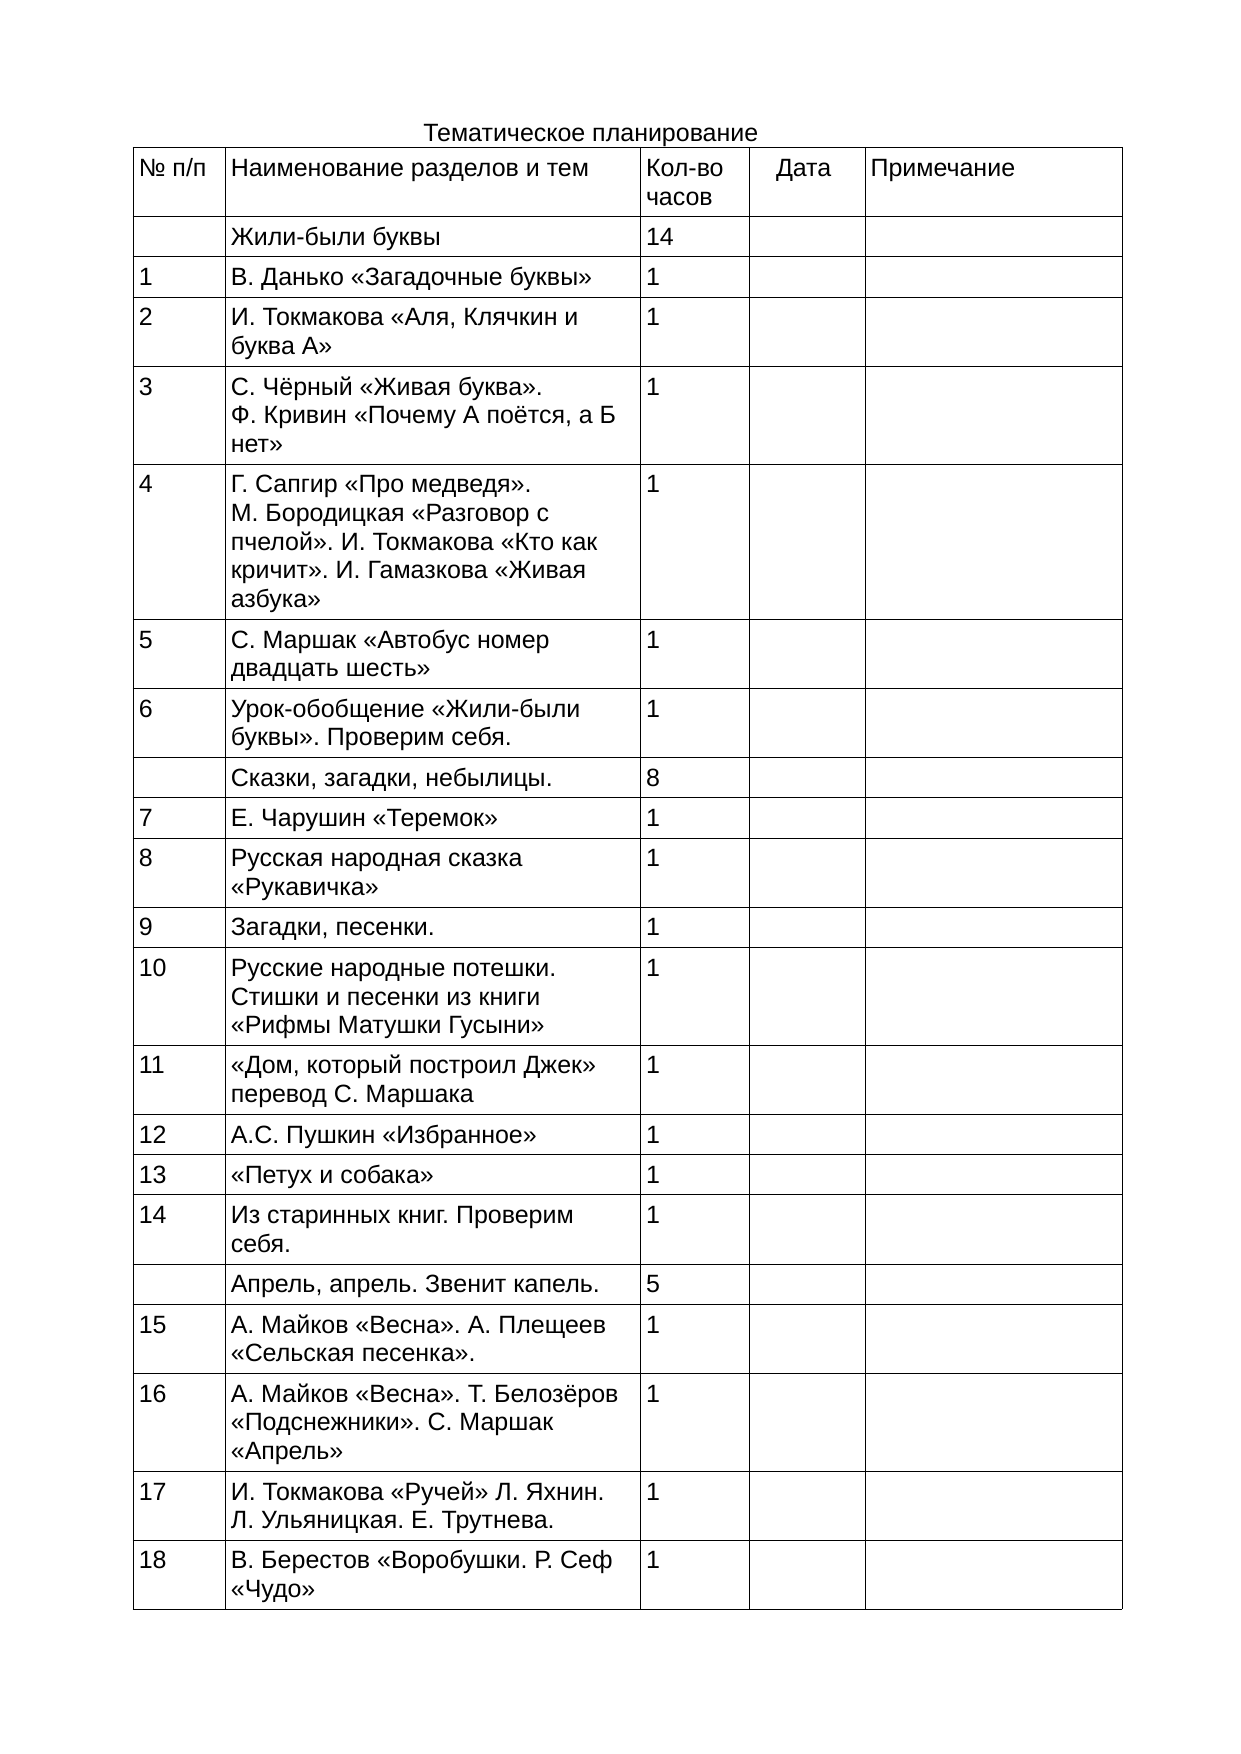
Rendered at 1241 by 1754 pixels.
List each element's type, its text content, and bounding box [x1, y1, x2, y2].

table_cell 1 [641, 465, 749, 619]
table_cell [866, 908, 1122, 947]
table_cell [750, 1374, 865, 1471]
table_cell 2 [134, 298, 225, 366]
table_cell [866, 620, 1122, 688]
table_cell Из старинных книг. Проверим себя. [226, 1195, 640, 1263]
table_cell [750, 1046, 865, 1114]
table_cell 1 [641, 948, 749, 1045]
table_cell 5 [641, 1265, 749, 1304]
table_cell И. Токмакова «Аля, Клячкин и буква А» [226, 298, 640, 366]
table_cell Е. Чарушин «Теремок» [226, 798, 640, 837]
table_cell [750, 298, 865, 366]
table_cell Русские народные потешки. Стишки и песенки из книги «Рифмы Матушки Гусыни» [226, 948, 640, 1045]
table_cell Жили-были буквы [226, 217, 640, 256]
table_cell «Дом, который построил Джек» перевод С. Маршака [226, 1046, 640, 1114]
table_cell С. Чёрный «Живая буква». Ф. Кривин «Почему А поётся, а Б нет» [226, 367, 640, 463]
table_cell 1 [134, 257, 225, 297]
table_cell 1 [641, 689, 749, 757]
table_cell 5 [134, 620, 225, 688]
table_cell [750, 1472, 865, 1540]
table_cell А. Майков «Весна». А. Плещеев «Сельская песенка». [226, 1305, 640, 1373]
table_cell А.С. Пушкин «Избранное» [226, 1115, 640, 1154]
table_cell 1 [641, 798, 749, 837]
table_cell [750, 758, 865, 797]
table_cell 10 [134, 948, 225, 1045]
table_cell [866, 689, 1122, 757]
table_cell 1 [641, 367, 749, 463]
table_cell Апрель, апрель. Звенит капель. [226, 1265, 640, 1304]
table_cell [866, 798, 1122, 837]
table_cell 13 [134, 1155, 225, 1194]
table_cell [866, 1046, 1122, 1114]
table_cell 1 [641, 1374, 749, 1471]
table_cell [866, 1195, 1122, 1263]
table_cell В. Берестов «Воробушки. Р. Сеф «Чудо» [226, 1541, 640, 1609]
table_cell [750, 1305, 865, 1373]
table_cell И. Токмакова «Ручей» Л. Яхнин. Л. Ульяницкая. Е. Трутнева. [226, 1472, 640, 1540]
table_cell 16 [134, 1374, 225, 1471]
table_cell [750, 1155, 865, 1194]
table_cell 9 [134, 908, 225, 947]
table_cell 1 [641, 298, 749, 366]
table_cell 1 [641, 1046, 749, 1114]
table_cell [750, 620, 865, 688]
table_cell [750, 257, 865, 297]
table_cell [134, 758, 225, 797]
table_cell Загадки, песенки. [226, 908, 640, 947]
table_cell [750, 798, 865, 837]
table_cell [134, 217, 225, 256]
table_cell [750, 908, 865, 947]
table_cell [866, 217, 1122, 256]
table_cell [750, 839, 865, 907]
table_cell [866, 1115, 1122, 1154]
table_cell [866, 257, 1122, 297]
table_cell [866, 1305, 1122, 1373]
table_cell В. Данько «Загадочные буквы» [226, 257, 640, 297]
table_cell Сказки, загадки, небылицы. [226, 758, 640, 797]
table_cell Г. Сапгир «Про медведя». М. Бородицкая «Разговор с пчелой». И. Токмакова «Кто как кричит». И. Гамазкова «Живая азбука» [226, 465, 640, 619]
table_cell [750, 689, 865, 757]
table_cell Русская народная сказка «Рукавичка» [226, 839, 640, 907]
table_cell 1 [641, 908, 749, 947]
table_header Дата [750, 148, 865, 216]
table_cell 1 [641, 620, 749, 688]
table_cell [866, 1155, 1122, 1194]
table_cell Урок-обобщение «Жили-были буквы». Проверим себя. [226, 689, 640, 757]
table_cell [866, 367, 1122, 463]
table_cell 3 [134, 367, 225, 463]
table_cell 1 [641, 1472, 749, 1540]
table_cell [866, 298, 1122, 366]
table_cell 1 [641, 1195, 749, 1263]
table_cell 17 [134, 1472, 225, 1540]
table_cell [750, 1115, 865, 1154]
table_cell [866, 758, 1122, 797]
table_cell [866, 465, 1122, 619]
table_cell 1 [641, 839, 749, 907]
table_cell 1 [641, 1541, 749, 1609]
table_cell [750, 948, 865, 1045]
table_cell 12 [134, 1115, 225, 1154]
table_cell 14 [134, 1195, 225, 1263]
text Тематическое планирование [118, 118, 1122, 147]
table_cell С. Маршак «Автобус номер двадцать шесть» [226, 620, 640, 688]
table_cell [750, 1541, 865, 1609]
table_cell 8 [641, 758, 749, 797]
table_header Кол-во часов [641, 148, 749, 216]
table_cell 4 [134, 465, 225, 619]
table_cell «Петух и собака» [226, 1155, 640, 1194]
table_cell [750, 367, 865, 463]
table_cell 14 [641, 217, 749, 256]
table_cell 1 [641, 1115, 749, 1154]
table_cell 1 [641, 1155, 749, 1194]
table_cell [866, 1265, 1122, 1304]
table_cell 6 [134, 689, 225, 757]
table_cell 1 [641, 257, 749, 297]
table_cell 1 [641, 1305, 749, 1373]
table_cell 8 [134, 839, 225, 907]
table_cell А. Майков «Весна». Т. Белозёров «Подснежники». С. Маршак «Апрель» [226, 1374, 640, 1471]
table_cell [866, 1374, 1122, 1471]
table_cell 7 [134, 798, 225, 837]
table_header № п/п [134, 148, 225, 216]
table_cell [750, 1265, 865, 1304]
table_cell [750, 217, 865, 256]
table_header Примечание [866, 148, 1122, 216]
table_cell [866, 1472, 1122, 1540]
table_cell 11 [134, 1046, 225, 1114]
table_cell 15 [134, 1305, 225, 1373]
table_cell [866, 948, 1122, 1045]
table_cell [866, 1541, 1122, 1609]
table_cell [866, 839, 1122, 907]
table_cell 18 [134, 1541, 225, 1609]
table_cell [134, 1265, 225, 1304]
table_cell [750, 1195, 865, 1263]
table_header Наименование разделов и тем [226, 148, 640, 216]
table_cell [750, 465, 865, 619]
